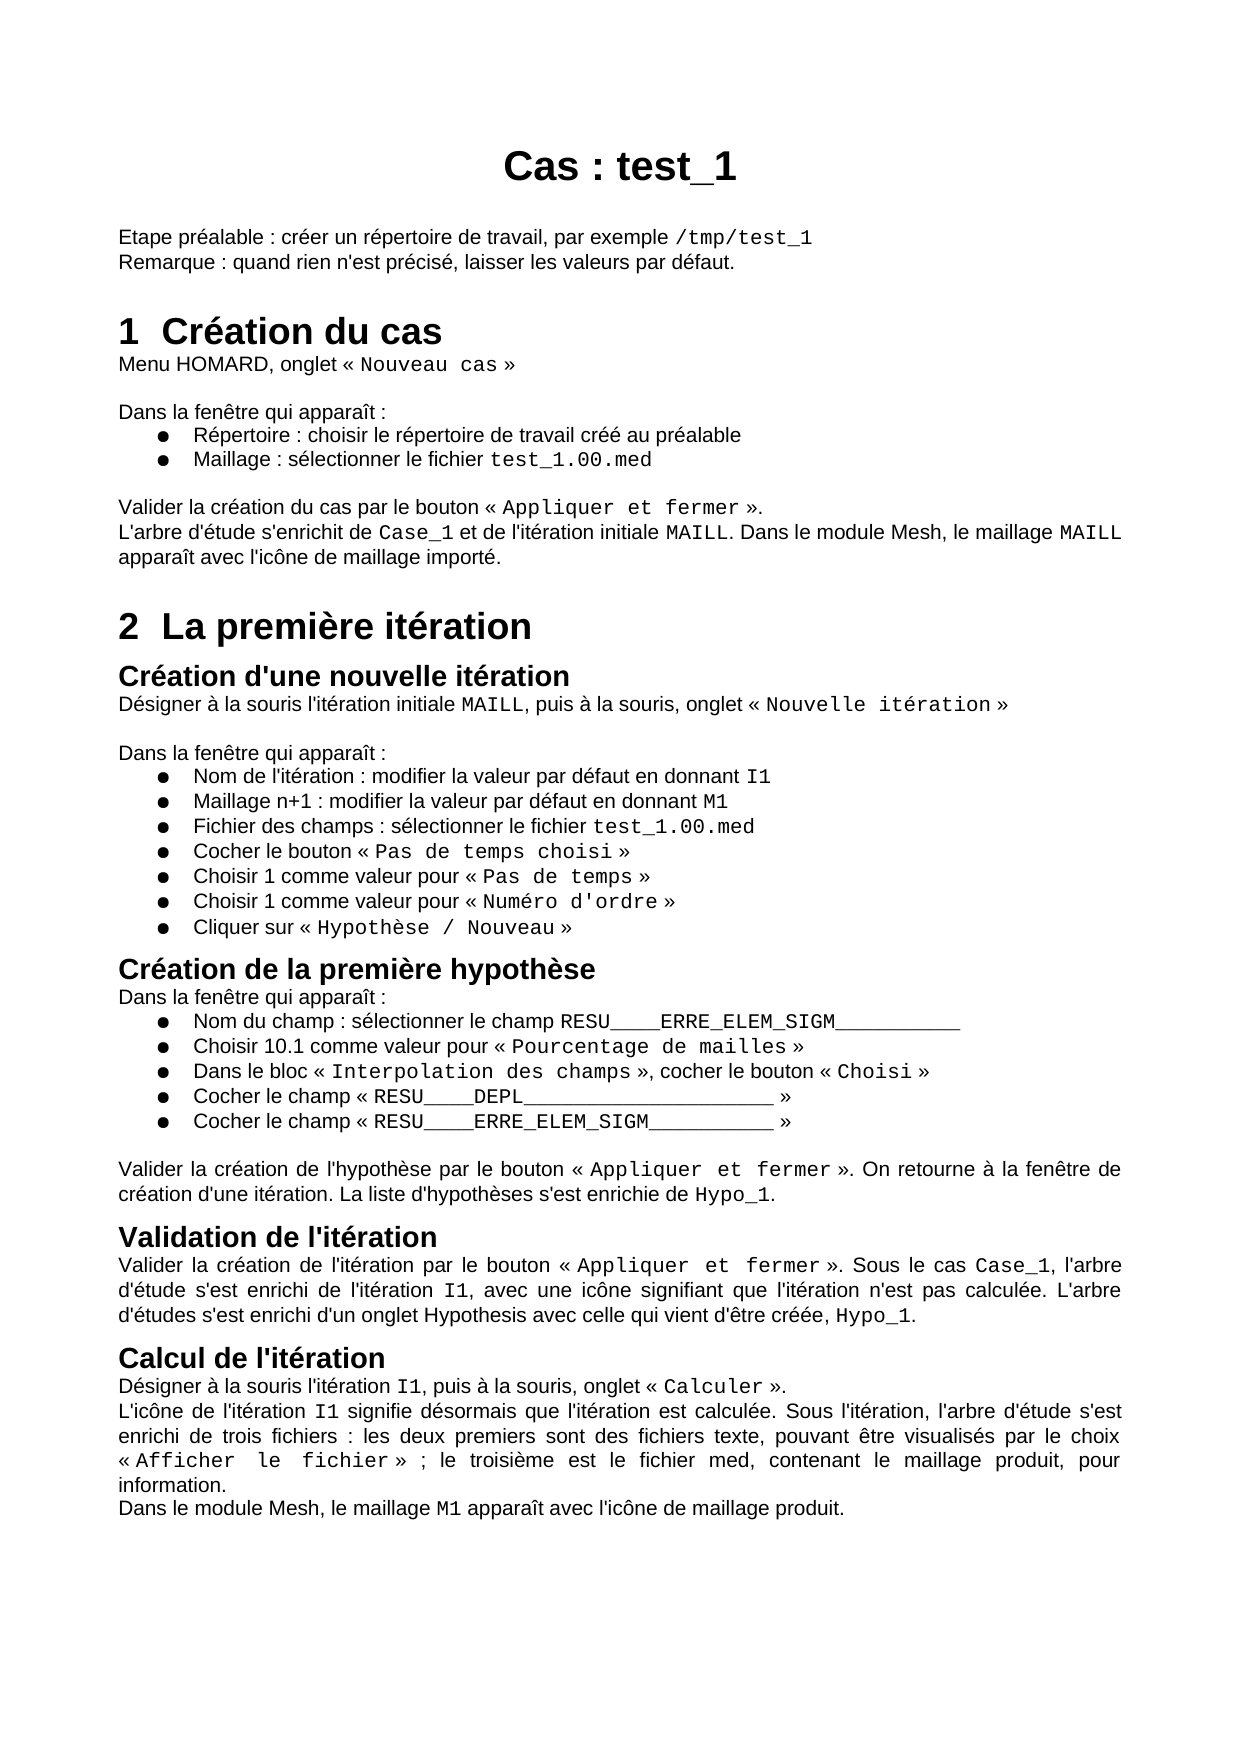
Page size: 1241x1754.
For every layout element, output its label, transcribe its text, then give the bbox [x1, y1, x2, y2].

text Dans la fenêtre qui apparaît : [118, 986, 1122, 1009]
list Nom du champ : sélectionner le champ RESU____ERRE_ELEM_SIGM__________ [156, 1009, 1122, 1034]
text Dans le module Mesh, le maillage M1 apparaît avec l'icône de maillage produit. [118, 1496, 1122, 1522]
text Remarque : quand rien n'est précisé, laisser les valeurs par défaut. [118, 251, 1122, 274]
list Répertoire : choisir le répertoire de travail créé au préalable [156, 424, 1122, 447]
text Dans la fenêtre qui apparaît : [118, 401, 1122, 424]
subtitle Création de la première hypothèse [118, 953, 1122, 986]
list Nom de l'itération : modifier la valeur par défaut en donnant I1 [156, 764, 1122, 790]
text Menu HOMARD, onglet « Nouveau cas » [118, 352, 1122, 377]
subtitle Calcul de l'itération [118, 1342, 1122, 1375]
list Cocher le champ « RESU____ERRE_ELEM_SIGM__________ » [156, 1109, 1122, 1135]
text Désigner à la souris l'itération I1, puis à la souris, onglet « Calculer ». [118, 1375, 1122, 1400]
text Valider la création de l'itération par le bouton « Appliquer et fermer ». Sous le cas Case_1, l'arbre d'étude s'est enrichi de l'itération I1, avec une icône signifiant que l'itération n'est pas calculée. L'arbre d'études s'est enrichi d'un onglet Hypothesis avec celle qui vient d'être créée, Hypo_1. [118, 1254, 1122, 1329]
text Etape préalable : créer un répertoire de travail, par exemple /tmp/test_1 [118, 225, 1122, 251]
list Choisir 1 comme valeur pour « Numéro d'ordre » [156, 890, 1122, 915]
list Maillage n+1 : modifier la valeur par défaut en donnant M1 [156, 790, 1122, 815]
list Cocher le champ « RESU____DEPL____________________ » [156, 1084, 1122, 1109]
subtitle Validation de l'itération [118, 1221, 1122, 1254]
text Dans la fenêtre qui apparaît : [118, 741, 1122, 764]
list Fichier des champs : sélectionner le fichier test_1.00.med [156, 815, 1122, 840]
text L'icône de l'itération I1 signifie désormais que l'itération est calculée. Sous l'itération, l'arbre d'étude s'est enrichi de trois fichiers : les deux premiers sont des fichiers texte, pouvant être visualisés par le choix « Afficher le fichier » ; le troisième est le fichier med, contenant le maillage produit, pour information. [118, 1400, 1122, 1496]
list Dans le bloc « Interpolation des champs », cocher le bouton « Choisi » [156, 1059, 1122, 1084]
list Cliquer sur « Hypothèse / Nouveau » [156, 915, 1122, 940]
subtitle Création du cas [118, 310, 1122, 352]
list Cocher le bouton « Pas de temps choisi » [156, 840, 1122, 865]
list Maillage : sélectionner le fichier test_1.00.med [156, 447, 1122, 472]
subtitle Création d'une nouvelle itération [118, 660, 1122, 693]
list Choisir 10.1 comme valeur pour « Pourcentage de mailles » [156, 1034, 1122, 1059]
text Désigner à la souris l'itération initiale MAILL, puis à la souris, onglet « Nouvelle itération » [118, 693, 1122, 718]
subtitle Cas : test_1 [118, 143, 1122, 190]
text Valider la création du cas par le bouton « Appliquer et fermer ». [118, 495, 1122, 521]
text Valider la création de l'hypothèse par le bouton « Appliquer et fermer ». On retourne à la fenêtre de création d'une itération. La liste d'hypothèses s'est enrichie de Hypo_1. [118, 1158, 1122, 1208]
text L'arbre d'étude s'enrichit de Case_1 et de l'itération initiale MAILL. Dans le module Mesh, le maillage MAILL apparaît avec l'icône de maillage importé. [118, 521, 1122, 569]
subtitle La première itération [118, 606, 1122, 647]
list Choisir 1 comme valeur pour « Pas de temps » [156, 865, 1122, 890]
